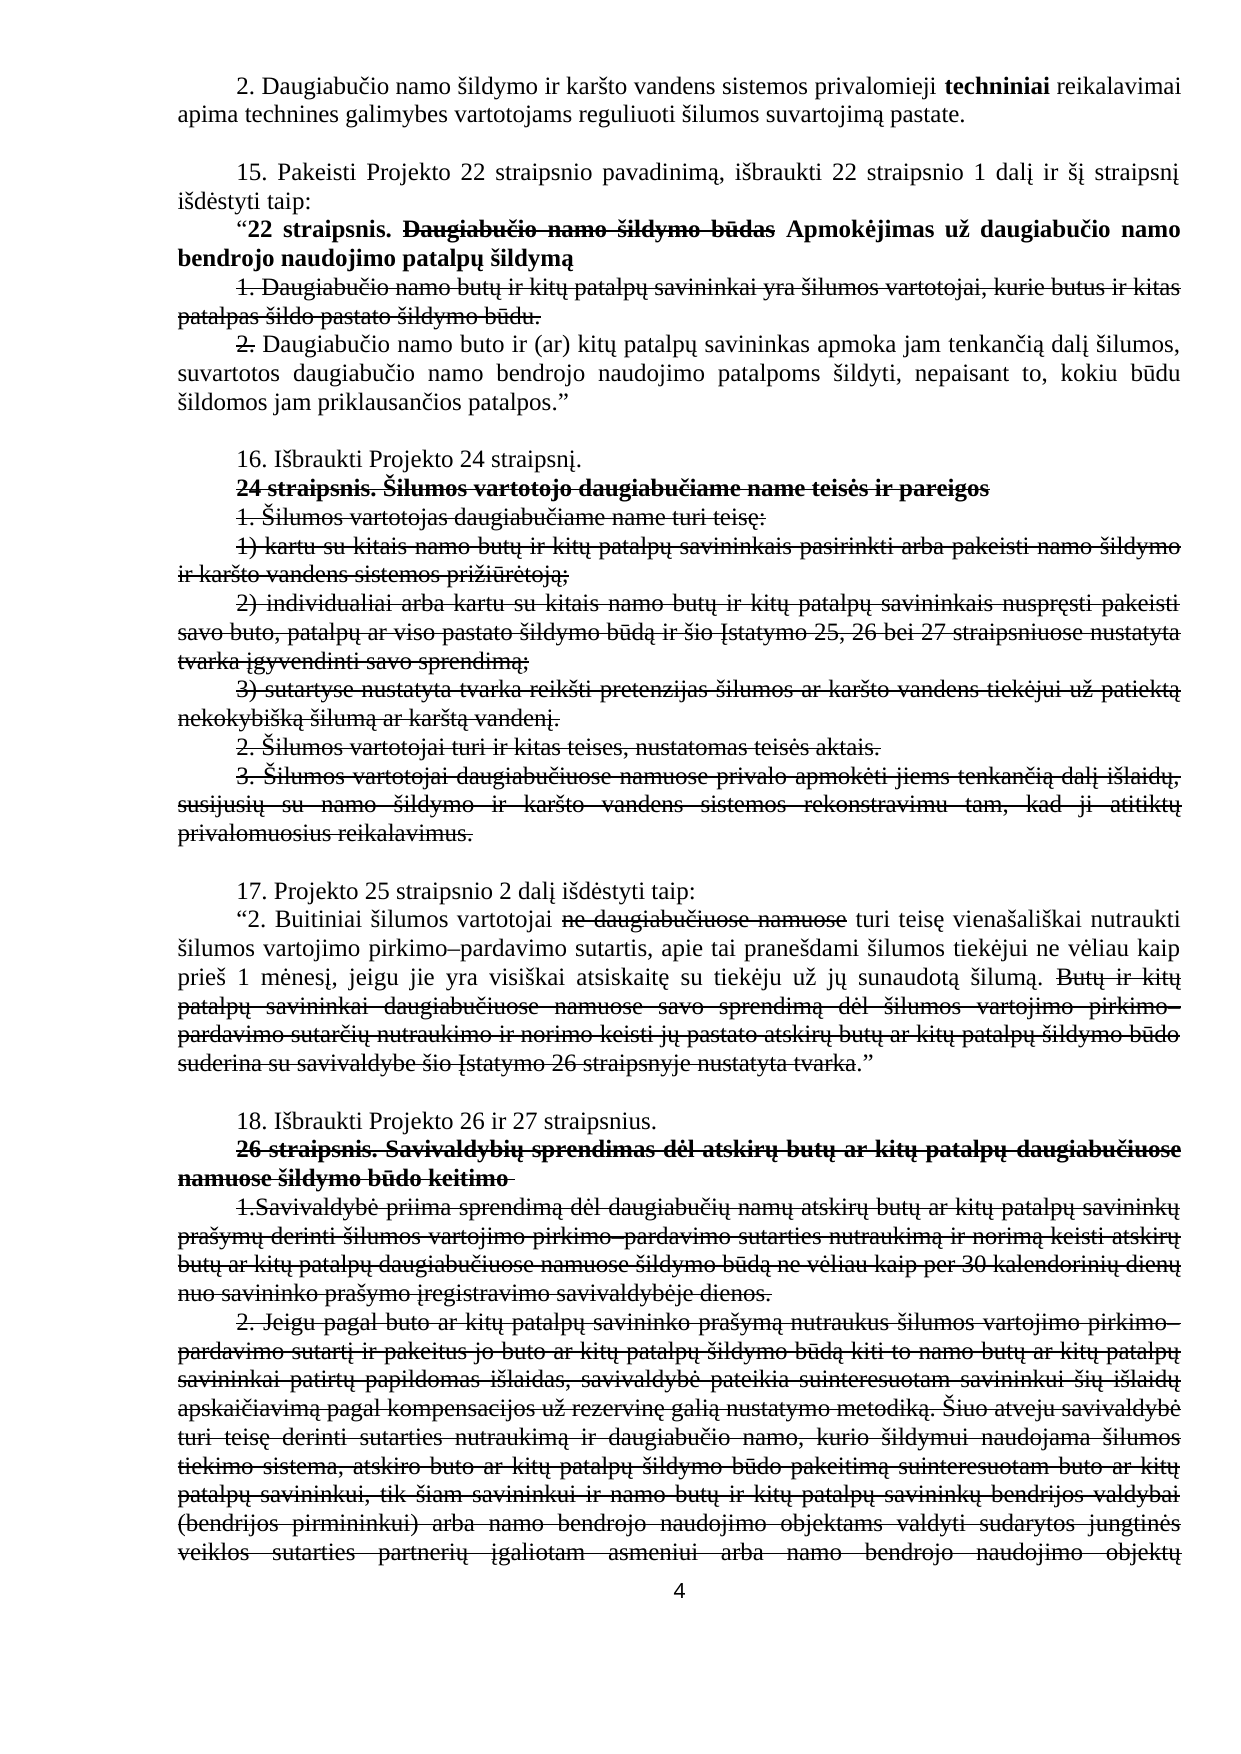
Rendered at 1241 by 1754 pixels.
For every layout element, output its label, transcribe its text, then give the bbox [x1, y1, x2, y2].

text 24 straipsnis. Šilumos vartotojo daugiabučiame name teisės ir pareigos [177, 473, 1181, 502]
text 3) sutartyse nustatyta tvarka reikšti pretenzijas šilumos ar karšto vandens tiekėjui už patiektą nekokybišką šilumą ar karštą vandenį. [177, 674, 1181, 732]
text 2. Šilumos vartotojai turi ir kitas teises, nustatomas teisės aktais. [177, 732, 1181, 761]
text “2. Buitiniai šilumos vartotojai ne daugiabučiuose namuose turi teisę vienašališkai nutraukti šilumos vartojimo pirkimo–pardavimo sutartis, apie tai pranešdami šilumos tiekėjui ne vėliau kaip prieš 1 mėnesį, jeigu jie yra visiškai atsiskaitę su tiekėju už jų sunaudotą šilumą. Butų ir kitų patalpų savininkai daugiabučiuose namuose savo sprendimą dėl šilumos vartojimo pirkimo–pardavimo sutarčių nutraukimo ir norimo keisti jų pastato atskirų butų ar kitų patalpų šildymo būdo suderina su savivaldybe šio Įstatymo 26 straipsnyje nustatyta tvarka.” [177, 904, 1181, 1006]
text 2) individualiai arba kartu su kitais namo butų ir kitų patalpų savininkais nuspręsti pakeisti savo buto, patalpų ar viso pastato šildymo būdą ir šio Įstatymo 25, 26 bei 27 straipsniuose nustatyta tvarka įgyvendinti savo sprendimą; [177, 588, 1181, 633]
text 1. Šilumos vartotojas daugiabučiame name turi teisę: [177, 502, 1181, 531]
text 16. Išbraukti Projekto 24 straipsnį. [177, 444, 1181, 473]
text 17. Projekto 25 straipsnio 2 dalį išdėstyti taip: [177, 876, 1181, 904]
text “2. Buitiniai šilumos vartotojai ne daugiabučiuose namuose turi teisę vienašališkai nutraukti šilumos vartojimo pirkimo–pardavimo sutartis, apie tai pranešdami šilumos tiekėjui ne vėliau kaip prieš 1 mėnesį, jeigu jie yra visiškai atsiskaitę su tiekėju už jų sunaudotą šilumą. Butų ir kitų patalpų savininkai daugiabučiuose namuose savo sprendimą dėl šilumos vartojimo pirkimo–pardavimo sutarčių nutraukimo ir norimo keisti jų pastato atskirų butų ar kitų patalpų šildymo būdo suderina su savivaldybe šio Įstatymo 26 straipsnyje nustatyta tvarka.” [177, 1007, 1181, 1077]
text 2. Jeigu pagal buto ar kitų patalpų savininko prašymą nutraukus šilumos vartojimo pirkimo–pardavimo sutartį ir pakeitus jo buto ar kitų patalpų šildymo būdą kiti to namo butų ar kitų patalpų savininkai patirtų papildomas išlaidas, savivaldybė pateikia suinteresuotam savininkui šių išlaidų apskaičiavimą pagal kompensacijos už rezervinę galią nustatymo metodiką. Šiuo atveju savivaldybė turi teisę derinti sutarties nutraukimą ir daugiabučio namo, kurio šildymui naudojama šilumos tiekimo sistema, atskiro buto ar kitų patalpų šildymo būdo pakeitimą suinteresuotam buto ar kitų patalpų savininkui, tik šiam savininkui ir namo butų ir kitų patalpų savininkų bendrijos valdybai (bendrijos pirmininkui) arba namo bendrojo naudojimo objektams valdyti sudarytos jungtinės veiklos sutarties partnerių įgaliotam asmeniui arba namo bendrojo naudojimo objektų administratoriui sudarius sutartį dėl papildomų išlaidų kitiems namo butų ar kitų patalpų savininkams atlyginimo. [177, 1439, 1181, 1524]
text 1) kartu su kitais namo butų ir kitų patalpų savininkais pasirinkti arba pakeisti namo šildymo ir karšto vandens sistemos prižiūrėtoją; [177, 531, 1181, 588]
text 2. Jeigu pagal buto ar kitų patalpų savininko prašymą nutraukus šilumos vartojimo pirkimo–pardavimo sutartį ir pakeitus jo buto ar kitų patalpų šildymo būdą kiti to namo butų ar kitų patalpų savininkai patirtų papildomas išlaidas, savivaldybė pateikia suinteresuotam savininkui šių išlaidų apskaičiavimą pagal kompensacijos už rezervinę galią nustatymo metodiką. Šiuo atveju savivaldybė turi teisę derinti sutarties nutraukimą ir daugiabučio namo, kurio šildymui naudojama šilumos tiekimo sistema, atskiro buto ar kitų patalpų šildymo būdo pakeitimą suinteresuotam buto ar kitų patalpų savininkui, tik šiam savininkui ir namo butų ir kitų patalpų savininkų bendrijos valdybai (bendrijos pirmininkui) arba namo bendrojo naudojimo objektams valdyti sudarytos jungtinės veiklos sutarties partnerių įgaliotam asmeniui arba namo bendrojo naudojimo objektų administratoriui sudarius sutartį dėl papildomų išlaidų kitiems namo butų ar kitų patalpų savininkams atlyginimo. [177, 1381, 1181, 1409]
text 3. Šilumos vartotojai daugiabučiuose namuose privalo apmokėti jiems tenkančią dalį išlaidų, susijusių su namo šildymo ir karšto vandens sistemos rekonstravimu tam, kad ji atitiktų privalomuosius reikalavimus. [177, 761, 1181, 805]
text 2. Jeigu pagal buto ar kitų patalpų savininko prašymą nutraukus šilumos vartojimo pirkimo–pardavimo sutartį ir pakeitus jo buto ar kitų patalpų šildymo būdą kiti to namo butų ar kitų patalpų savininkai patirtų papildomas išlaidas, savivaldybė pateikia suinteresuotam savininkui šių išlaidų apskaičiavimą pagal kompensacijos už rezervinę galią nustatymo metodiką. Šiuo atveju savivaldybė turi teisę derinti sutarties nutraukimą ir daugiabučio namo, kurio šildymui naudojama šilumos tiekimo sistema, atskiro buto ar kitų patalpų šildymo būdo pakeitimą suinteresuotam buto ar kitų patalpų savininkui, tik šiam savininkui ir namo butų ir kitų patalpų savininkų bendrijos valdybai (bendrijos pirmininkui) arba namo bendrojo naudojimo objektams valdyti sudarytos jungtinės veiklos sutarties partnerių įgaliotam asmeniui arba namo bendrojo naudojimo objektų administratoriui sudarius sutartį dėl papildomų išlaidų kitiems namo butų ar kitų patalpų savininkams atlyginimo. [177, 1410, 1181, 1438]
text 1.Savivaldybė priima sprendimą dėl daugiabučių namų atskirų butų ar kitų patalpų savininkų prašymų derinti šilumos vartojimo pirkimo–pardavimo sutarties nutraukimą ir norimą keisti atskirų butų ar kitų patalpų daugiabučiuose namuose šildymo būdą ne vėliau kaip per 30 kalendorinių dienų nuo savininko prašymo įregistravimo savivaldybėje dienos. [177, 1266, 1181, 1307]
text 1.Savivaldybė priima sprendimą dėl daugiabučių namų atskirų butų ar kitų patalpų savininkų prašymų derinti šilumos vartojimo pirkimo–pardavimo sutarties nutraukimą ir norimą keisti atskirų butų ar kitų patalpų daugiabučiuose namuose šildymo būdą ne vėliau kaip per 30 kalendorinių dienų nuo savininko prašymo įregistravimo savivaldybėje dienos. [177, 1237, 1181, 1265]
text 2. Jeigu pagal buto ar kitų patalpų savininko prašymą nutraukus šilumos vartojimo pirkimo–pardavimo sutartį ir pakeitus jo buto ar kitų patalpų šildymo būdą kiti to namo butų ar kitų patalpų savininkai patirtų papildomas išlaidas, savivaldybė pateikia suinteresuotam savininkui šių išlaidų apskaičiavimą pagal kompensacijos už rezervinę galią nustatymo metodiką. Šiuo atveju savivaldybė turi teisę derinti sutarties nutraukimą ir daugiabučio namo, kurio šildymui naudojama šilumos tiekimo sistema, atskiro buto ar kitų patalpų šildymo būdo pakeitimą suinteresuotam buto ar kitų patalpų savininkui, tik šiam savininkui ir namo butų ir kitų patalpų savininkų bendrijos valdybai (bendrijos pirmininkui) arba namo bendrojo naudojimo objektams valdyti sudarytos jungtinės veiklos sutarties partnerių įgaliotam asmeniui arba namo bendrojo naudojimo objektų administratoriui sudarius sutartį dėl papildomų išlaidų kitiems namo butų ar kitų patalpų savininkams atlyginimo. [177, 1525, 1181, 1553]
text 18. Išbraukti Projekto 26 ir 27 straipsnius. [177, 1106, 1181, 1134]
text 1.Savivaldybė priima sprendimą dėl daugiabučių namų atskirų butų ar kitų patalpų savininkų prašymų derinti šilumos vartojimo pirkimo–pardavimo sutarties nutraukimą ir norimą keisti atskirų butų ar kitų patalpų daugiabučiuose namuose šildymo būdą ne vėliau kaip per 30 kalendorinių dienų nuo savininko prašymo įregistravimo savivaldybėje dienos. [177, 1192, 1181, 1236]
text 2. Jeigu pagal buto ar kitų patalpų savininko prašymą nutraukus šilumos vartojimo pirkimo–pardavimo sutartį ir pakeitus jo buto ar kitų patalpų šildymo būdą kiti to namo butų ar kitų patalpų savininkai patirtų papildomas išlaidas, savivaldybė pateikia suinteresuotam savininkui šių išlaidų apskaičiavimą pagal kompensacijos už rezervinę galią nustatymo metodiką. Šiuo atveju savivaldybė turi teisę derinti sutarties nutraukimą ir daugiabučio namo, kurio šildymui naudojama šilumos tiekimo sistema, atskiro buto ar kitų patalpų šildymo būdo pakeitimą suinteresuotam buto ar kitų patalpų savininkui, tik šiam savininkui ir namo butų ir kitų patalpų savininkų bendrijos valdybai (bendrijos pirmininkui) arba namo bendrojo naudojimo objektams valdyti sudarytos jungtinės veiklos sutarties partnerių įgaliotam asmeniui arba namo bendrojo naudojimo objektų administratoriui sudarius sutartį dėl papildomų išlaidų kitiems namo butų ar kitų patalpų savininkams atlyginimo. [177, 1352, 1181, 1380]
text 3. Šilumos vartotojai daugiabučiuose namuose privalo apmokėti jiems tenkančią dalį išlaidų, susijusių su namo šildymo ir karšto vandens sistemos rekonstravimu tam, kad ji atitiktų privalomuosius reikalavimus. [177, 806, 1181, 847]
text “22 straipsnis. Daugiabučio namo šildymo būdas Apmokėjimas už daugiabučio namo bendrojo naudojimo patalpų šildymą [177, 214, 1181, 272]
text 2. Jeigu pagal buto ar kitų patalpų savininko prašymą nutraukus šilumos vartojimo pirkimo–pardavimo sutartį ir pakeitus jo buto ar kitų patalpų šildymo būdą kiti to namo butų ar kitų patalpų savininkai patirtų papildomas išlaidas, savivaldybė pateikia suinteresuotam savininkui šių išlaidų apskaičiavimą pagal kompensacijos už rezervinę galią nustatymo metodiką. Šiuo atveju savivaldybė turi teisę derinti sutarties nutraukimą ir daugiabučio namo, kurio šildymui naudojama šilumos tiekimo sistema, atskiro buto ar kitų patalpų šildymo būdo pakeitimą suinteresuotam buto ar kitų patalpų savininkui, tik šiam savininkui ir namo butų ir kitų patalpų savininkų bendrijos valdybai (bendrijos pirmininkui) arba namo bendrojo naudojimo objektams valdyti sudarytos jungtinės veiklos sutarties partnerių įgaliotam asmeniui arba namo bendrojo naudojimo objektų administratoriui sudarius sutartį dėl papildomų išlaidų kitiems namo butų ar kitų patalpų savininkams atlyginimo. [177, 1307, 1181, 1351]
text 26 straipsnis. Savivaldybių sprendimas dėl atskirų butų ar kitų patalpų daugiabučiuose namuose šildymo būdo keitimo [177, 1134, 1181, 1192]
text 15. Pakeisti Projekto 22 straipsnio pavadinimą, išbraukti 22 straipsnio 1 dalį ir šį straipsnį išdėstyti taip: [177, 157, 1181, 214]
text 2. Daugiabučio namo buto ir (ar) kitų patalpų savininkas apmoka jam tenkančią dalį šilumos, suvartotos daugiabučio namo bendrojo naudojimo patalpoms šildyti, nepaisant to, kokiu būdu šildomos jam priklausančios patalpos.” [177, 329, 1181, 416]
text 2. Daugiabučio namo šildymo ir karšto vandens sistemos privalomieji techniniai reikalavimai apima technines galimybes vartotojams reguliuoti šilumos suvartojimą pastate. [177, 71, 1181, 128]
text 2) individualiai arba kartu su kitais namo butų ir kitų patalpų savininkais nuspręsti pakeisti savo buto, patalpų ar viso pastato šildymo būdą ir šio Įstatymo 25, 26 bei 27 straipsniuose nustatyta tvarka įgyvendinti savo sprendimą; [177, 634, 1181, 674]
text 1. Daugiabučio namo butų ir kitų patalpų savininkai yra šilumos vartotojai, kurie butus ir kitas patalpas šildo pastato šildymo būdu. [177, 272, 1181, 329]
